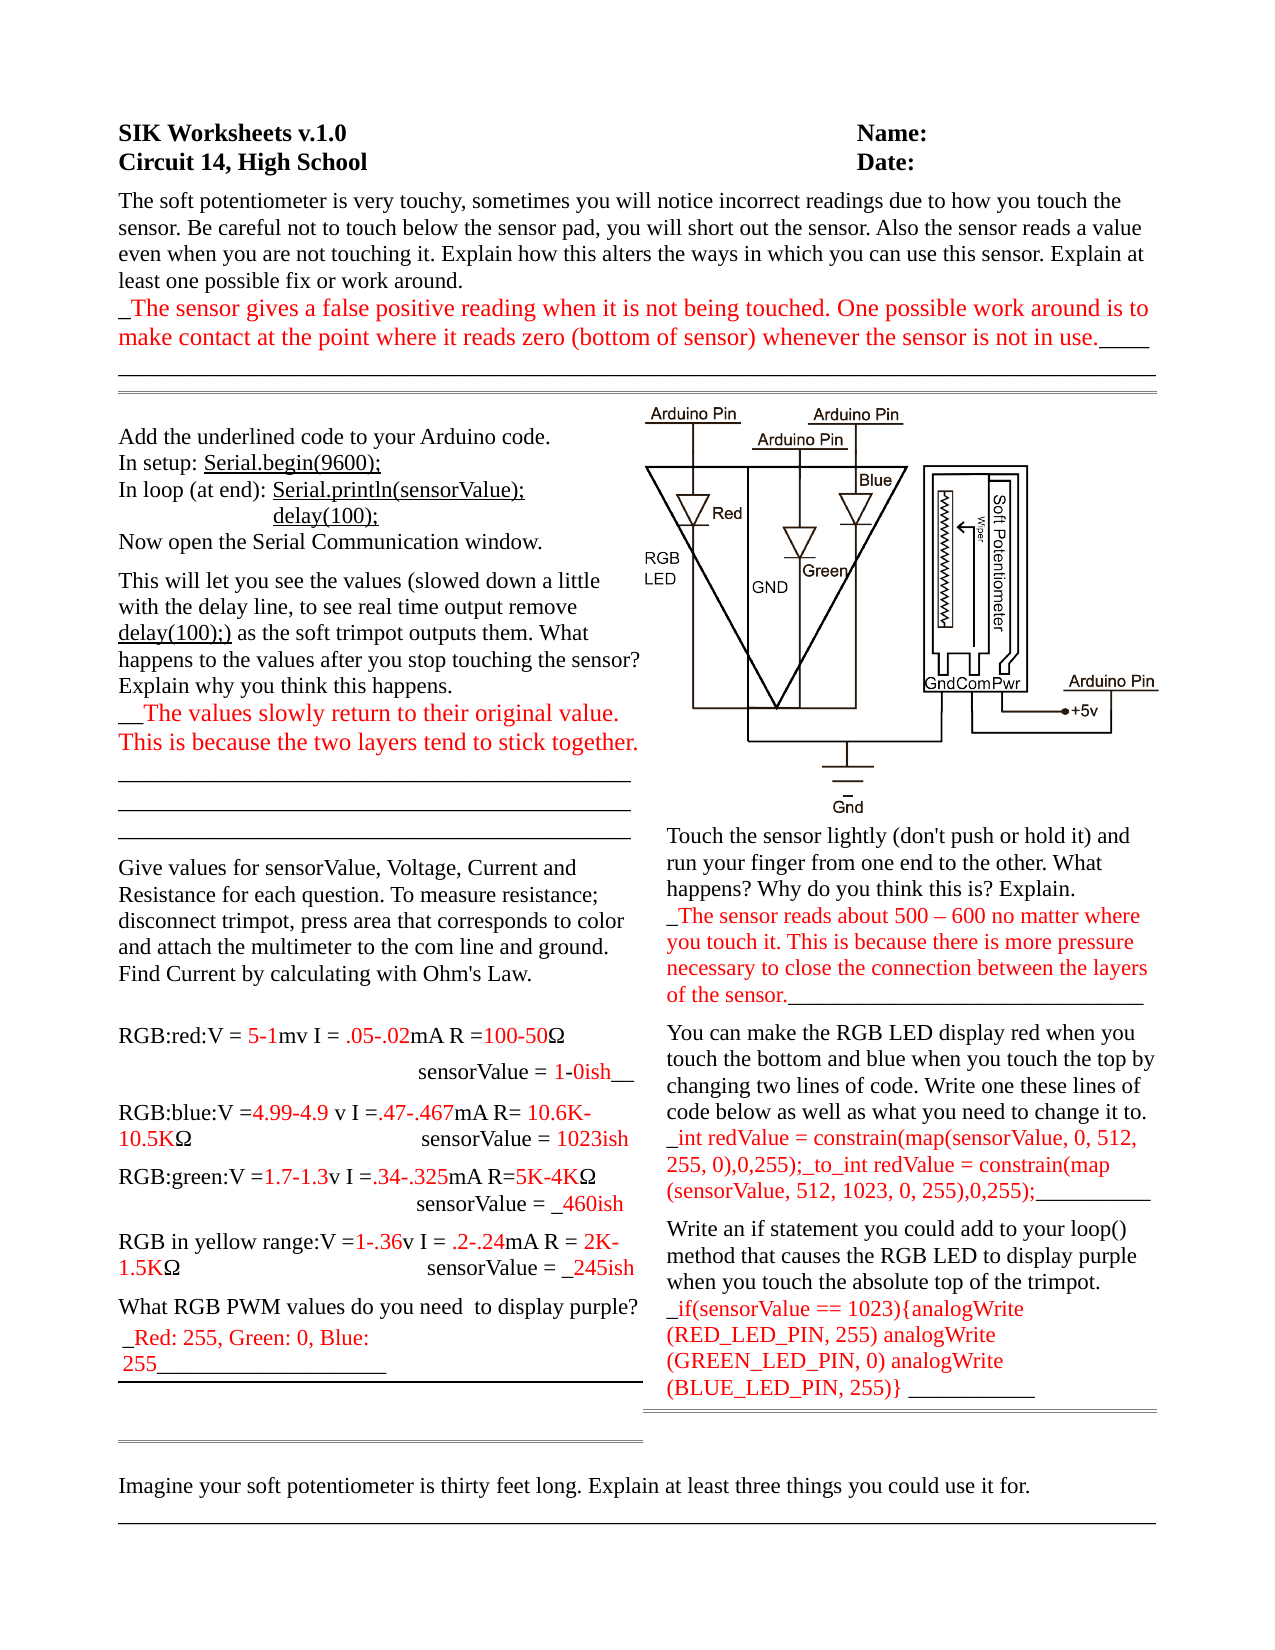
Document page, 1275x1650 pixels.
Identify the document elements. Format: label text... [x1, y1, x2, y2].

table_header [643, 1413, 1157, 1472]
table_header Touch the sensor lightly (don't push or hold it) and run your finger from one end to the other. What happens? Why do you think this is? Explain. _The sensor reads about 500 – 600 no matter where you touch it. This is because there is more pressure necessary to close the connection between the layers of the sensor._______________________________ You can make the RGB LED display red when you touch the bottom and blue when you touch the top by changing two lines of code. Write one these lines of code below as well as what you need to change it to. _int redValue = constrain(map(sensorValue, 0, 512, 255, 0),0,255);_to_int redValue = constrain(map (sensorValue, 512, 1023, 0, 255),0,255);__________ Write an if statement you could add to your loop() method that causes the RGB LED to display purple when you touch the absolute top of the trimpot. _if(sensorValue == 1023){analogWrite (RED_LED_PIN, 255) analogWrite (GREEN_LED_PIN, 0) analogWrite (BLUE_LED_PIN, 255)} ___________ [643, 423, 1157, 1409]
text SIK Worksheets v.1.0 Name: [118, 118, 1157, 147]
table_header [118, 1383, 643, 1440]
text Circuit 14, High School Date: [118, 147, 1157, 176]
text _The sensor gives a false positive reading when it is not being touched. One possible work around is to make contact at the point where it reads zero (bottom of sensor) whenever the sensor is not in use.____ ___________________________________________________________________________________ [118, 293, 1157, 379]
text The soft potentiometer is very touchy, sometimes you will notice incorrect readings due to how you touch the sensor. Be careful not to touch below the sensor pad, you will short out the sensor. Also the sensor reads a value even when you are not touching it. Explain how this alters the ways in which you can use this sensor. Explain at least one possible fix or work around. [118, 188, 1157, 293]
picture [644, 407, 1159, 813]
text Imagine your soft potentiometer is thirty feet long. Explain at least three things you could use it for. [118, 1472, 1157, 1498]
table_header Add the underlined code to your Arduino code. In setup: Serial.begin(9600); In loop (at end): Serial.println(sensorValue); delay(100); Now open the Serial Communication window. This will let you see the values (slowed down a little with the delay line, to see real time output remove delay(100);) as the soft trimpot outputs them. What happens to the values after you stop touching the sensor? Explain why you think this happens. __The values slowly return to their original value. This is because the two layers tend to stick together. ___________________________________________________________________________________________________________________________ Give values for sensorValue, Voltage, Current and Resistance for each question. To measure resistance; disconnect trimpot, press area that corresponds to color and attach the multimeter to the com line and ground. Find Current by calculating with Ohm's Law. RGB:red:V = 5-1mv I = .05-.02mA R =100-50Ω sensorValue = 1-0ish__ RGB:blue:V =4.99-4.9 v I =.47-.467mA R= 10.6K-10.5KΩ sensorValue = 1023ish RGB:green:V =1.7-1.3v I =.34-.325mA R=5K-4KΩ sensorValue = _460ish RGB in yellow range:V =1-.36v I = .2-.24mA R = 2K-1.5KΩ sensorValue = _245ish What RGB PWM values do you need to display purple? _Red: 255, Green: 0, Blue: 255____________________ [118, 423, 643, 1381]
text ___________________________________________________________________________________ [118, 1498, 1157, 1527]
